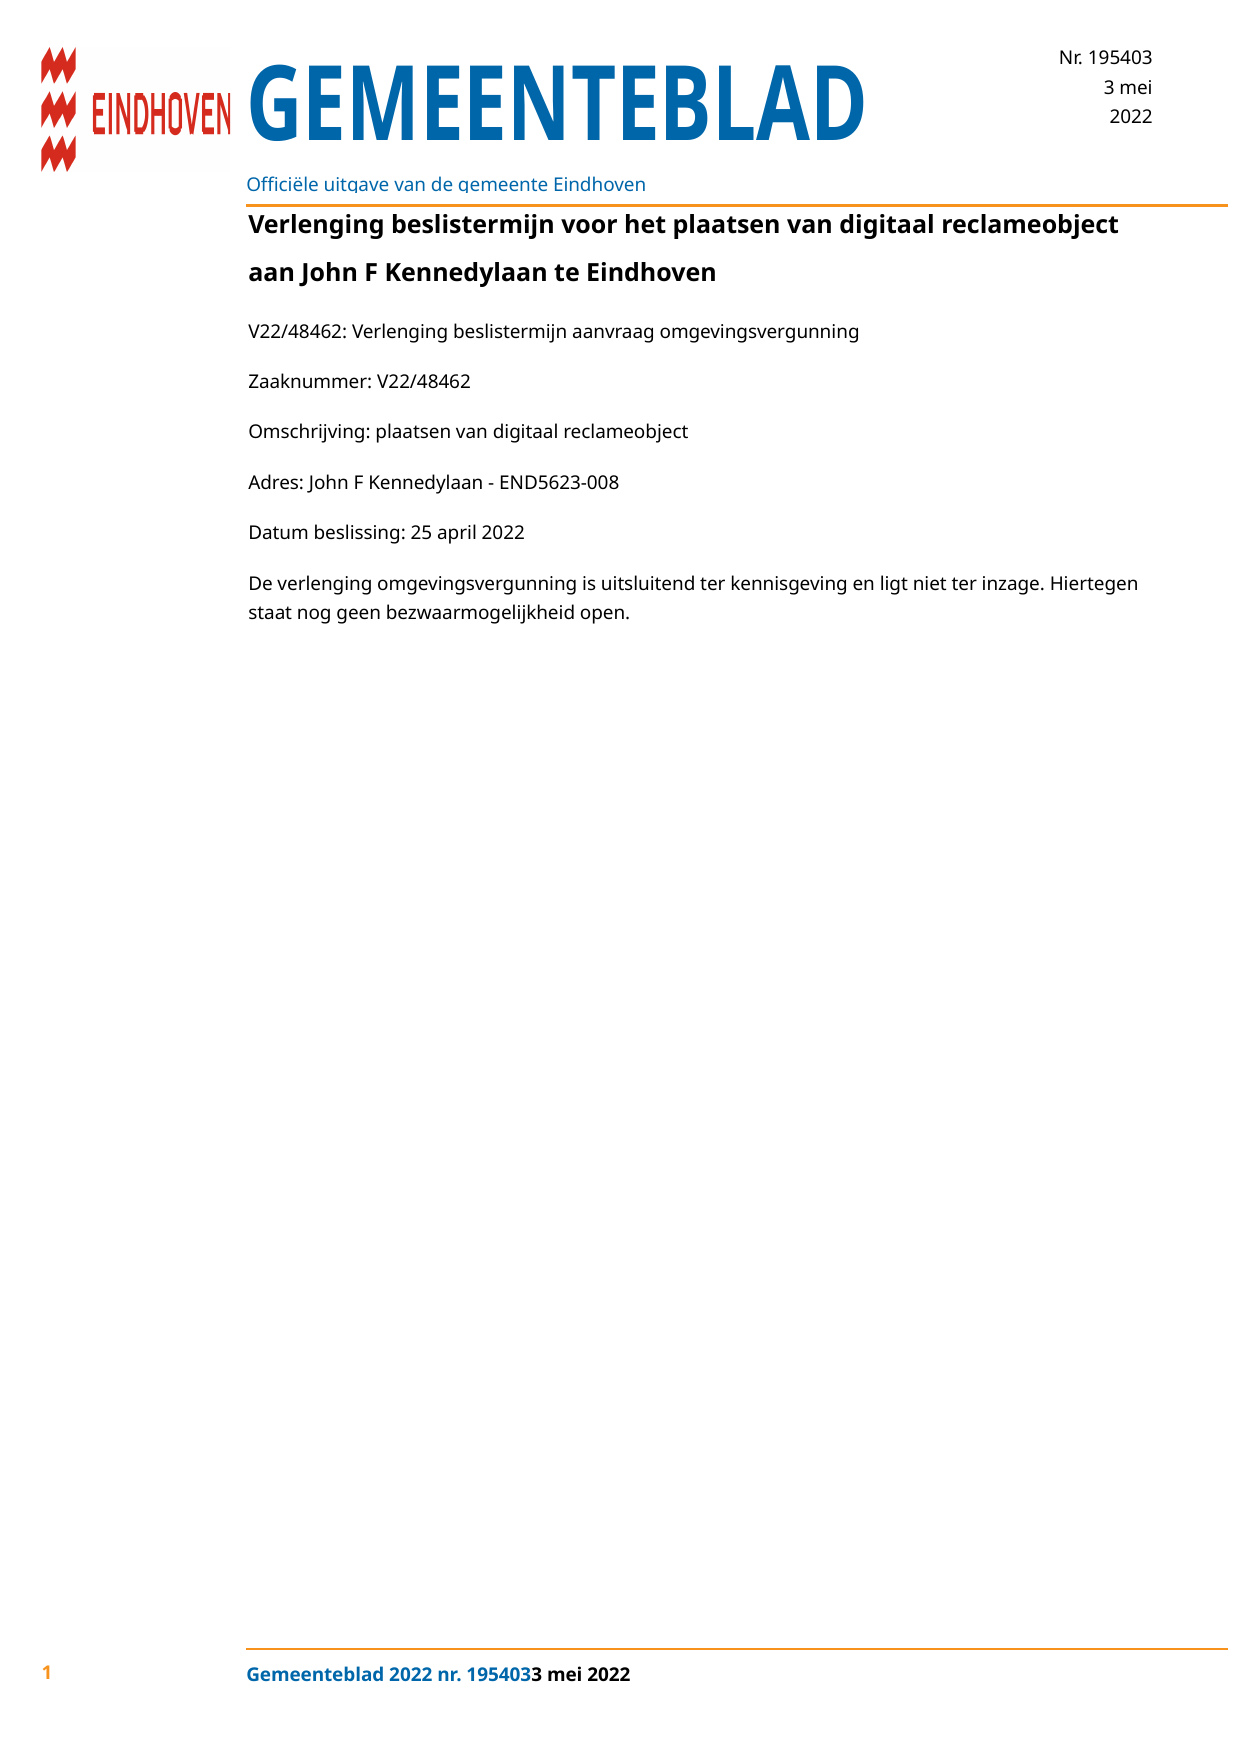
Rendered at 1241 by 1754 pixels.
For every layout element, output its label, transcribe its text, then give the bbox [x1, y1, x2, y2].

text V22/48462: Verlenging beslistermijn aanvraag omgevingsvergunning [248, 318, 1152, 344]
text Datum beslissing: 25 april 2022 [248, 519, 1152, 545]
text Zaaknummer: V22/48462 [248, 368, 1152, 394]
text De verlenging omgevingsvergunning is uitsluitend ter kennisgeving en ligt niet ter inzage. Hiertegen staat nog geen bezwaarmogelijkheid open. [248, 570, 1152, 625]
text Omschrijving: plaatsen van digitaal reclameobject [248, 419, 1152, 444]
text Adres: John F Kennedylaan - END5623-008 [248, 469, 1152, 495]
text Verlenging beslistermijn voor het plaatsen van digitaal reclameobject aan John F Kennedylaan te Eindhoven [248, 207, 1152, 288]
picture [41, 47, 231, 172]
